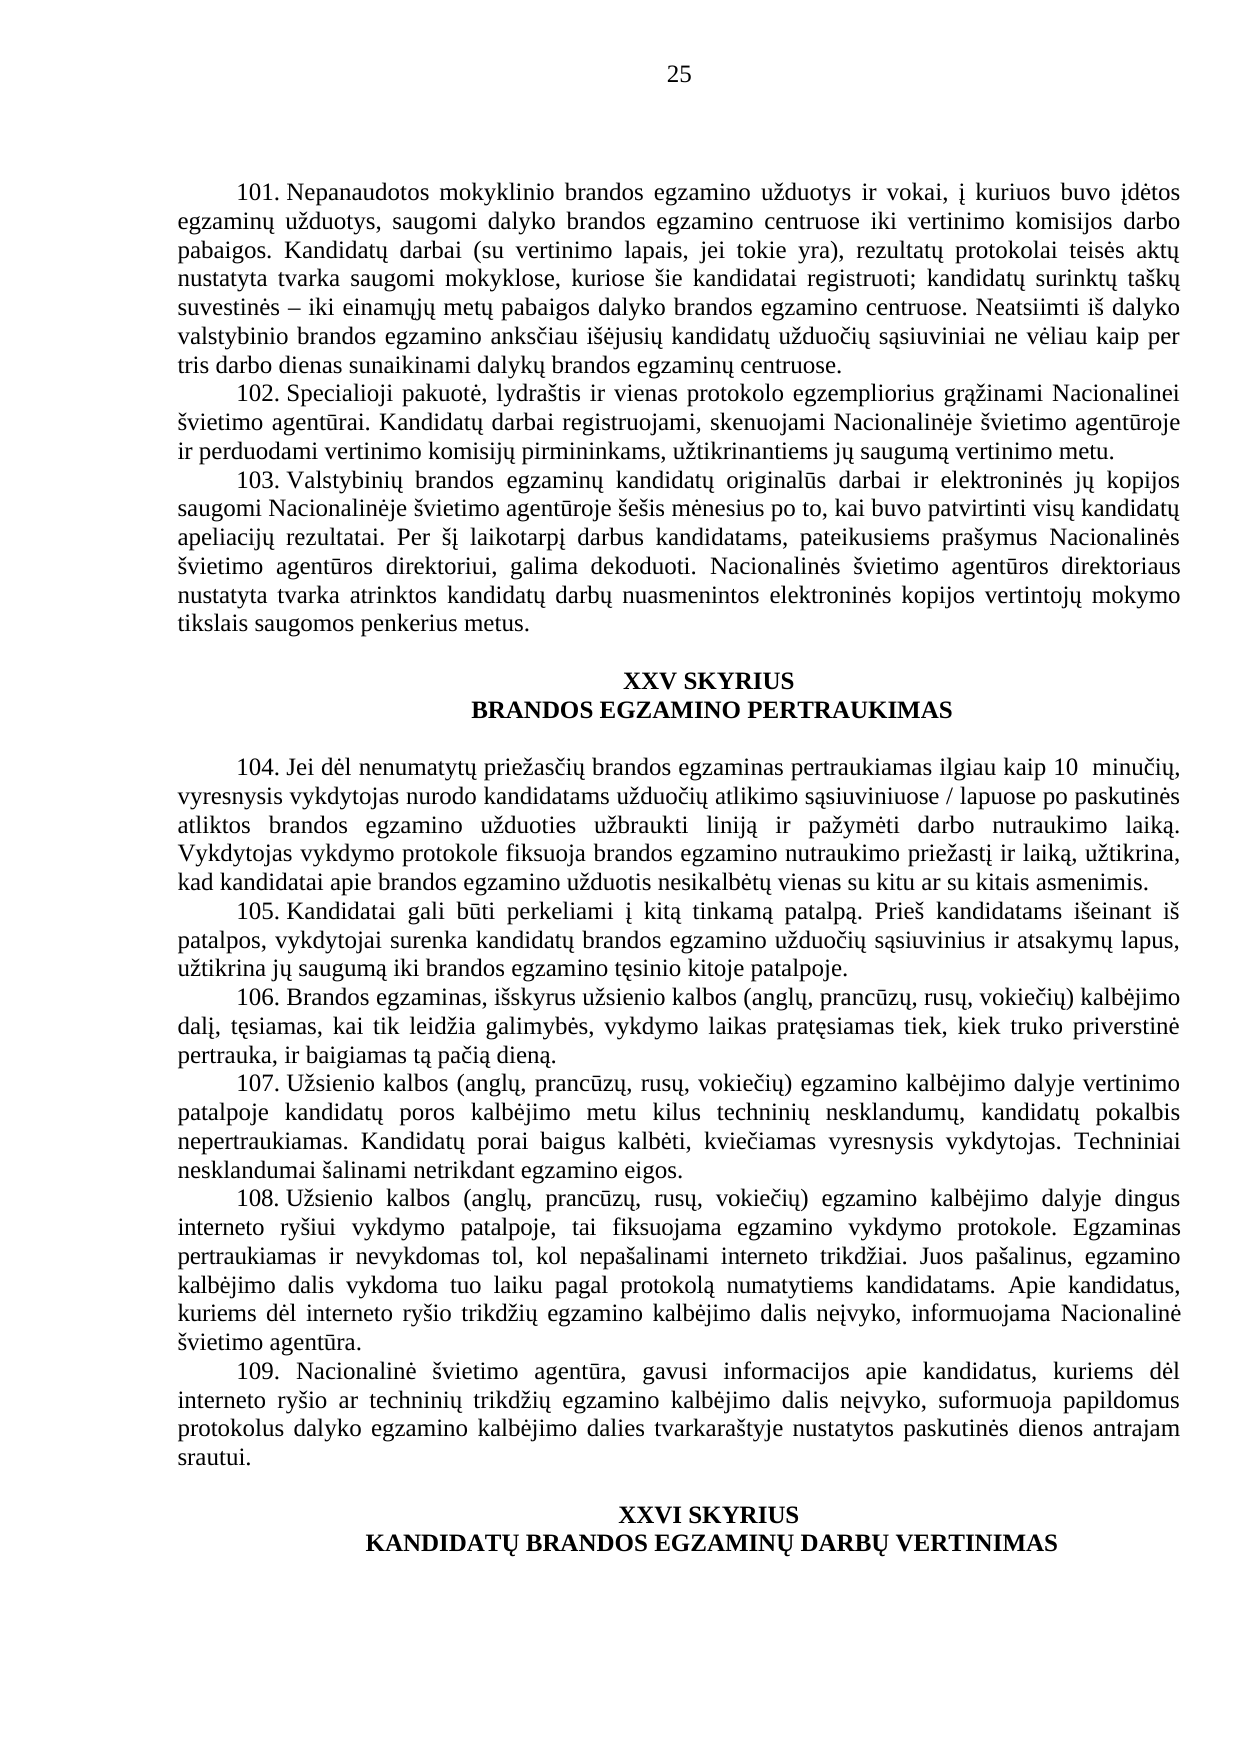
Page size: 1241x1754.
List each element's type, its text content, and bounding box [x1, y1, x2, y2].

text XXVI SKYRIUS [177, 1500, 1181, 1528]
text 108. Užsienio kalbos (anglų, prancūzų, rusų, vokiečių) egzamino kalbėjimo dalyje dingus interneto ryšiui vykdymo patalpoje, tai fiksuojama egzamino vykdymo protokole. Egzaminas pertraukiamas ir nevykdomas tol, kol nepašalinami interneto trikdžiai. Juos pašalinus, egzamino kalbėjimo dalis vykdoma tuo laiku pagal protokolą numatytiems kandidatams. Apie kandidatus, kuriems dėl interneto ryšio trikdžių egzamino kalbėjimo dalis neįvyko, informuojama Nacionalinė švietimo agentūra. [177, 1183, 1181, 1356]
text 101. Nepanaudotos mokyklinio brandos egzamino užduotys ir vokai, į kuriuos buvo įdėtos egzaminų užduotys, saugomi dalyko brandos egzamino centruose iki vertinimo komisijos darbo pabaigos. Kandidatų darbai (su vertinimo lapais, jei tokie yra), rezultatų protokolai teisės aktų nustatyta tvarka saugomi mokyklose, kuriose šie kandidatai registruoti; kandidatų surinktų taškų suvestinės – iki einamųjų metų pabaigos dalyko brandos egzamino centruose. Neatsiimti iš dalyko valstybinio brandos egzamino anksčiau išėjusių kandidatų užduočių sąsiuviniai ne vėliau kaip per tris darbo dienas sunaikinami dalykų brandos egzaminų centruose. [177, 177, 1181, 378]
text XXV SKYRIUS [177, 666, 1181, 695]
text 106. Brandos egzaminas, išskyrus užsienio kalbos (anglų, prancūzų, rusų, vokiečių) kalbėjimo dalį, tęsiamas, kai tik leidžia galimybės, vykdymo laikas pratęsiamas tiek, kiek truko priverstinė pertrauka, ir baigiamas tą pačią dieną. [177, 982, 1181, 1068]
text 103. Valstybinių brandos egzaminų kandidatų originalūs darbai ir elektroninės jų kopijos saugomi Nacionalinėje švietimo agentūroje šešis mėnesius po to, kai buvo patvirtinti visų kandidatų apeliacijų rezultatai. Per šį laikotarpį darbus kandidatams, pateikusiems prašymus Nacionalinės švietimo agentūros direktoriui, galima dekoduoti. Nacionalinės švietimo agentūros direktoriaus nustatyta tvarka atrinktos kandidatų darbų nuasmenintos elektroninės kopijos vertintojų mokymo tikslais saugomos penkerius metus. [177, 465, 1181, 637]
text 104. Jei dėl nenumatytų priežasčių brandos egzaminas pertraukiamas ilgiau kaip 10 minučių, vyresnysis vykdytojas nurodo kandidatams užduočių atlikimo sąsiuviniuose / lapuose po paskutinės atliktos brandos egzamino užduoties užbraukti liniją ir pažymėti darbo nutraukimo laiką. Vykdytojas vykdymo protokole fiksuoja brandos egzamino nutraukimo priežastį ir laiką, užtikrina, kad kandidatai apie brandos egzamino užduotis nesikalbėtų vienas su kitu ar su kitais asmenimis. [177, 752, 1181, 896]
text 109. Nacionalinė švietimo agentūra, gavusi informacijos apie kandidatus, kuriems dėl interneto ryšio ar techninių trikdžių egzamino kalbėjimo dalis neįvyko, suformuoja papildomus protokolus dalyko egzamino kalbėjimo dalies tvarkaraštyje nustatytos paskutinės dienos antrajam srautui. [177, 1356, 1181, 1471]
text BRANDOS EGZAMINO PERTRAUKIMAS [177, 695, 1181, 723]
text 105. Kandidatai gali būti perkeliami į kitą tinkamą patalpą. Prieš kandidatams išeinant iš patalpos, vykdytojai surenka kandidatų brandos egzamino užduočių sąsiuvinius ir atsakymų lapus, užtikrina jų saugumą iki brandos egzamino tęsinio kitoje patalpoje. [177, 896, 1181, 982]
text KANDIDATŲ BRANDOS EGZAMINŲ DARBŲ VERTINIMAS [177, 1528, 1181, 1557]
text 107. Užsienio kalbos (anglų, prancūzų, rusų, vokiečių) egzamino kalbėjimo dalyje vertinimo patalpoje kandidatų poros kalbėjimo metu kilus techninių nesklandumų, kandidatų pokalbis nepertraukiamas. Kandidatų porai baigus kalbėti, kviečiamas vyresnysis vykdytojas. Techniniai nesklandumai šalinami netrikdant egzamino eigos. [177, 1068, 1181, 1183]
subtitle 102. Specialioji pakuotė, lydraštis ir vienas protokolo egzempliorius grąžinami Nacionalinei švietimo agentūrai. Kandidatų darbai registruojami, skenuojami Nacionalinėje švietimo agentūroje ir perduodami vertinimo komisijų pirmininkams, užtikrinantiems jų saugumą vertinimo metu. [177, 378, 1181, 465]
